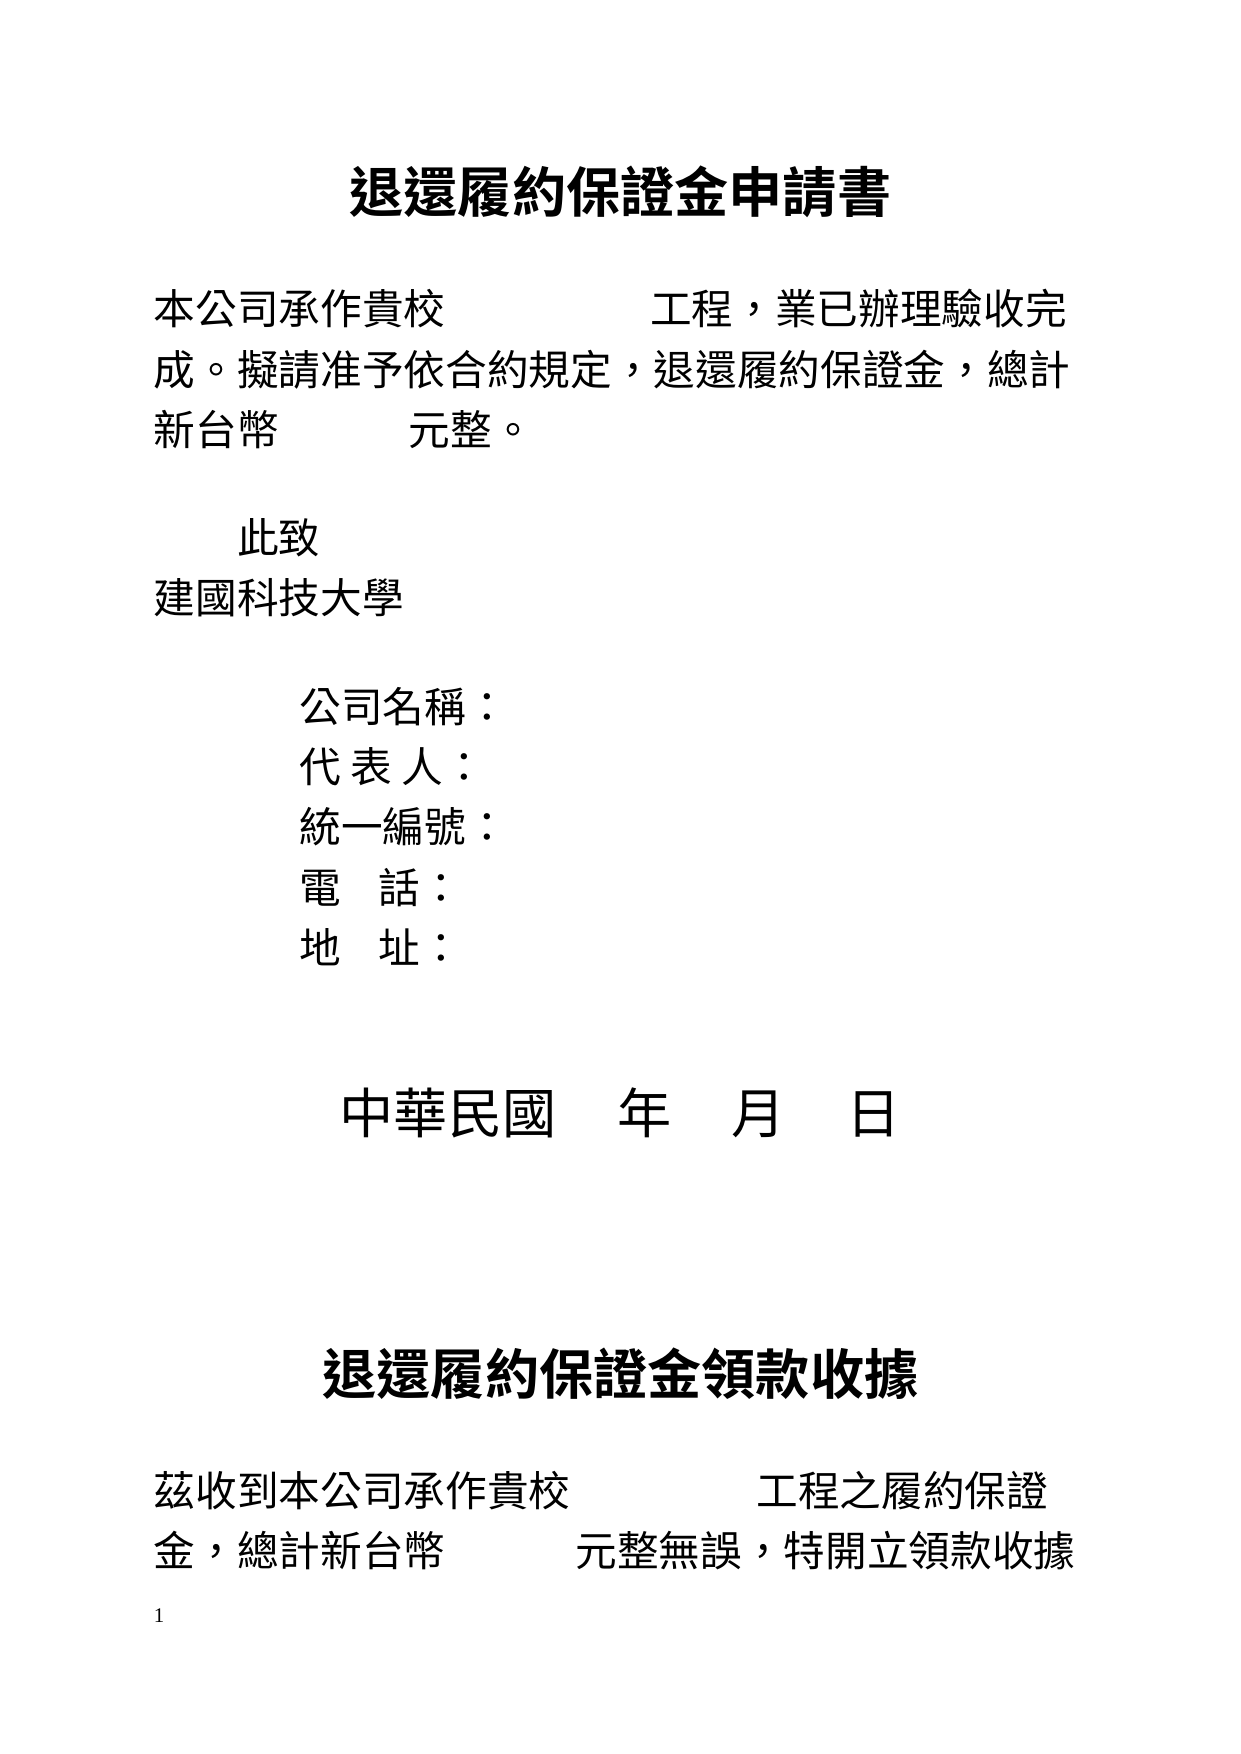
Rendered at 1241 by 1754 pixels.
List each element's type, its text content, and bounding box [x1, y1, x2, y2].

text 此致 [153, 505, 1087, 566]
text 本公司承作貴校 工程，業已辦理驗收完成。擬請准予依合約規定，退還履約保證金，總計新台幣 元整。 [153, 276, 1087, 457]
text 地 址： [153, 915, 1087, 975]
text 退還履約保證金領款收據 [153, 1332, 1087, 1410]
text 中華民國 年 月 日 [153, 1071, 1087, 1149]
text 代 表 人： [153, 734, 1087, 794]
text 公司名稱： [153, 674, 1087, 734]
text 建國科技大學 [153, 566, 1087, 626]
text 統一編號： [153, 794, 1087, 855]
text 電 話： [153, 855, 1087, 915]
text 茲收到本公司承作貴校 工程之履約保證金，總計新台幣 元整無誤，特開立領款收據 [153, 1458, 1087, 1579]
text 退還履約保證金申請書 [153, 150, 1087, 228]
